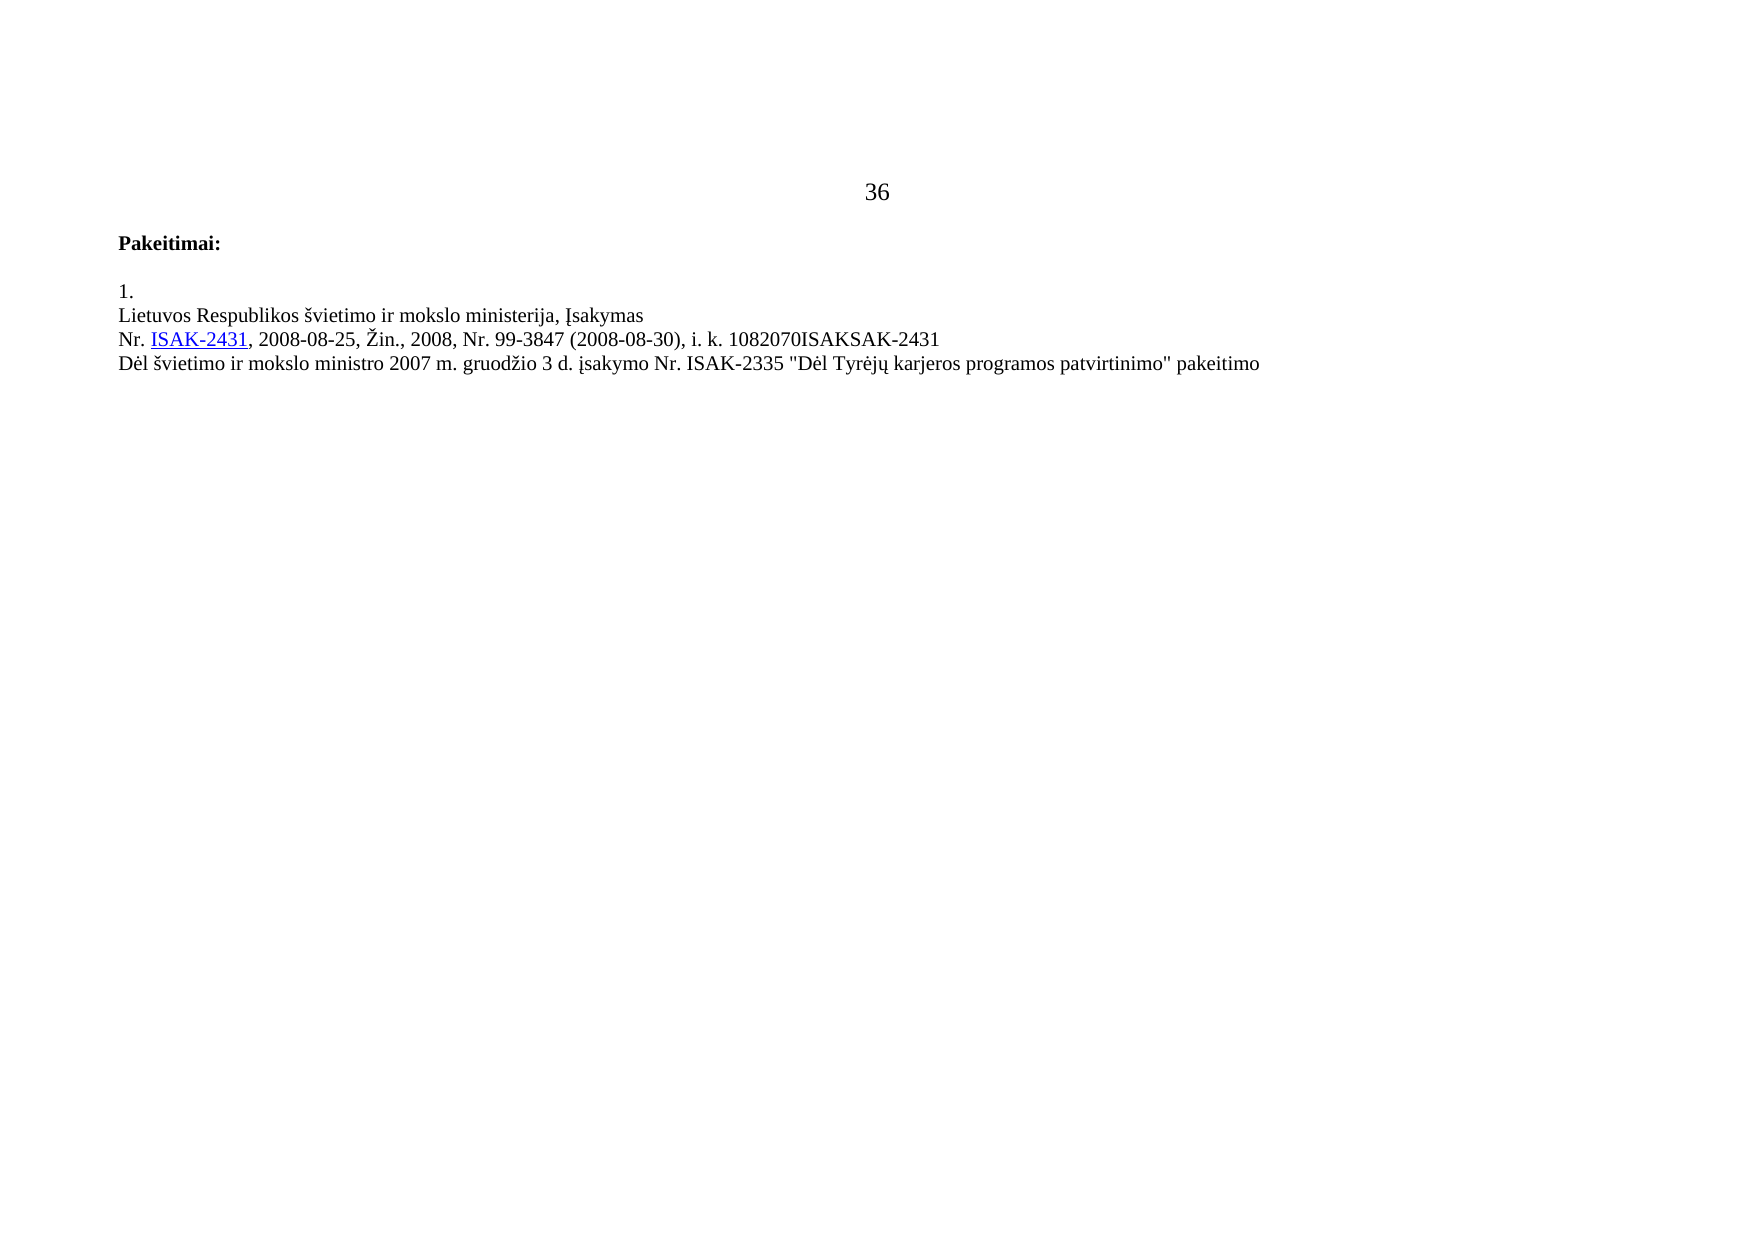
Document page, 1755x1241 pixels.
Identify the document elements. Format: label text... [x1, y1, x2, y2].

text Pakeitimai: [118, 231, 1636, 255]
text Nr. ISAK-2431, 2008-08-25, Žin., 2008, Nr. 99-3847 (2008-08-30), i. k. 1082070ISAKSAK-2431 [118, 327, 1636, 351]
text Lietuvos Respublikos švietimo ir mokslo ministerija, Įsakymas [118, 303, 1636, 327]
text 1. [118, 279, 1636, 303]
text Dėl švietimo ir mokslo ministro 2007 m. gruodžio 3 d. įsakymo Nr. ISAK-2335 "Dėl Tyrėjų karjeros programos patvirtinimo" pakeitimo [118, 351, 1636, 375]
